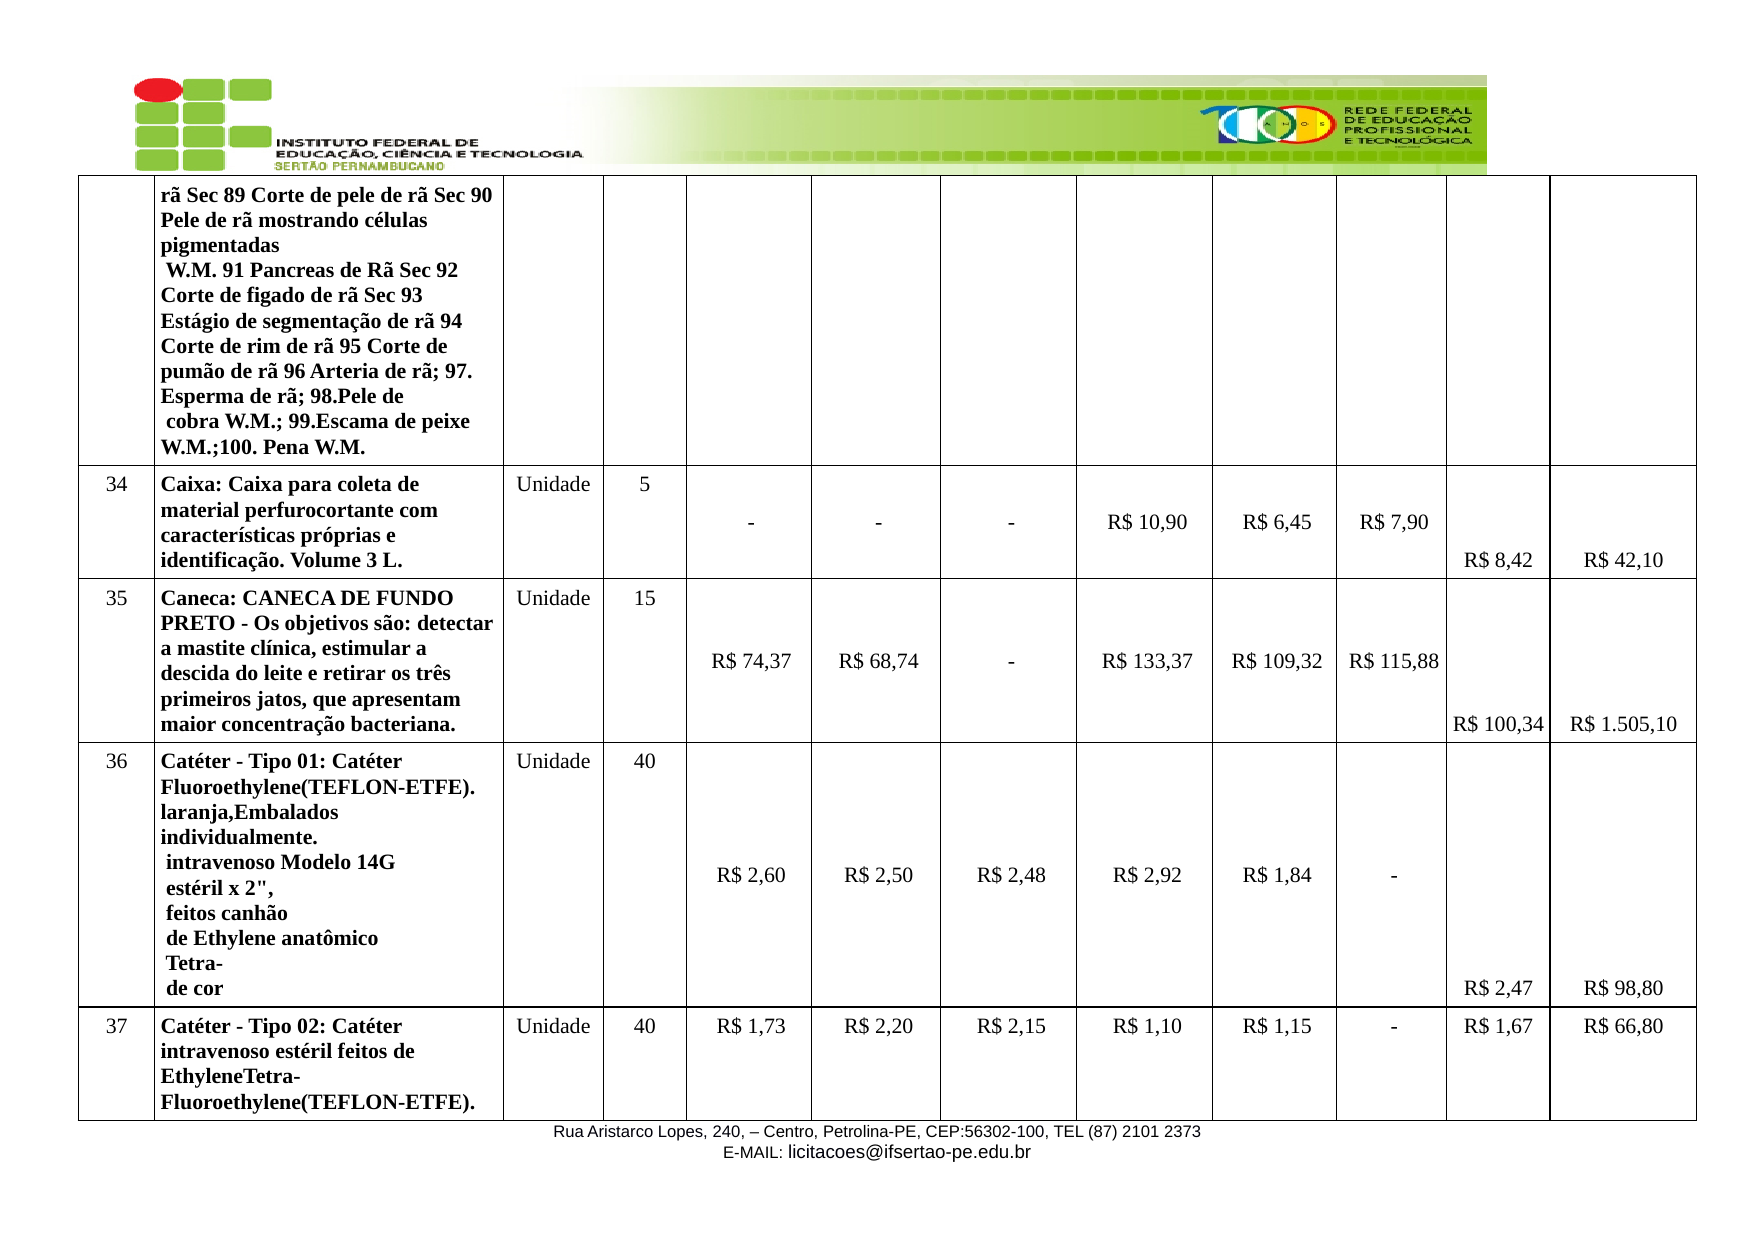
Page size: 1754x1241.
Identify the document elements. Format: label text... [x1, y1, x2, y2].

table_cell R$ 133,37 [1077, 579, 1212, 742]
table_cell R$ 74,37 [687, 579, 811, 742]
table_cell R$ 1,10 [1077, 1008, 1212, 1120]
table_cell R$ 68,74 [812, 579, 940, 742]
picture [118, 75, 1487, 175]
table_cell [812, 176, 940, 465]
table_cell 37 [79, 1008, 154, 1120]
table_cell R$ 2,92 [1077, 743, 1212, 1006]
table_cell R$ 6,45 [1213, 466, 1336, 578]
table_cell [604, 176, 686, 465]
table_cell R$ 1,73 [687, 1008, 811, 1120]
table_cell R$ 66,80 [1551, 1008, 1696, 1120]
table_cell R$ 8,42 [1447, 466, 1549, 578]
table_cell - [941, 579, 1076, 742]
table_cell Unidade [504, 743, 603, 1006]
table_cell R$ 1,67 [1447, 1008, 1549, 1120]
table_cell R$ 98,80 [1551, 743, 1696, 1006]
table_cell Unidade [504, 466, 603, 578]
table_cell Caneca: CANECA DE FUNDO PRETO - Os objetivos são: detectar a mastite clínica, estimular a descida do leite e retirar os três primeiros jatos, que apresentam maior concentração bacteriana. [155, 579, 503, 742]
table_cell R$ 109,32 [1213, 579, 1336, 742]
table_cell R$ 2,15 [941, 1008, 1076, 1120]
table_cell R$ 10,90 [1077, 466, 1212, 578]
table_cell 35 [79, 579, 154, 742]
table_cell R$ 115,88 [1337, 579, 1446, 742]
table_cell [1447, 176, 1549, 465]
table_cell 40 [604, 743, 686, 1006]
table_cell [79, 176, 154, 465]
table_cell R$ 2,20 [812, 1008, 940, 1120]
table_cell 5 [604, 466, 686, 578]
table_cell [941, 176, 1076, 465]
table_cell - [1337, 1008, 1446, 1120]
table_cell Unidade [504, 579, 603, 742]
table_cell - [941, 466, 1076, 578]
table_cell R$ 1,15 [1213, 1008, 1336, 1120]
table_cell Unidade [504, 1008, 603, 1120]
table_cell [504, 176, 603, 465]
table_cell 34 [79, 466, 154, 578]
table_cell R$ 100,34 [1447, 579, 1549, 742]
table_cell R$ 2,47 [1447, 743, 1549, 1006]
table_cell Catéter - Tipo 01: Catéter Fluoroethylene(TEFLON-ETFE). laranja,Embalados individualmente. intravenoso Modelo 14G estéril x 2", feitos canhão de Ethylene anatômico Tetra- de cor [155, 743, 503, 1006]
table_cell 15 [604, 579, 686, 742]
table_cell - [1337, 176, 1446, 465]
table_cell R$ 42,10 [1551, 466, 1696, 578]
table_cell rã Sec 89 Corte de pele de rã Sec 90 Pele de rã mostrando células pigmentadas W.M. 91 Pancreas de Rã Sec 92 Corte de figado de rã Sec 93 Estágio de segmentação de rã 94 Corte de rim de rã 95 Corte de pumão de rã 96 Arteria de rã; 97. Esperma de rã; 98.Pele de cobra W.M.; 99.Escama de peixe W.M.;100. Pena W.M. [155, 176, 503, 465]
table_cell 40 [604, 1008, 686, 1120]
table_cell - [1337, 743, 1446, 1006]
table_cell 36 [79, 743, 154, 1006]
table_cell - [687, 466, 811, 578]
table_cell R$ 7,90 [1337, 466, 1446, 578]
table_cell R$ 2,50 [812, 743, 940, 1006]
table_cell Caixa: Caixa para coleta de material perfurocortante com características próprias e identificação. Volume 3 L. [155, 466, 503, 578]
table_cell [1077, 176, 1212, 465]
table_cell R$ 2,48 [941, 743, 1076, 1006]
table_cell R$ 1.505,10 [1551, 579, 1696, 742]
table_cell [1213, 176, 1336, 465]
table_cell - [812, 466, 940, 578]
table_cell R$ 2,60 [687, 743, 811, 1006]
table_cell Catéter - Tipo 02: Catéter intravenoso estéril feitos de EthyleneTetra- Fluoroethylene(TEFLON-ETFE). [155, 1008, 503, 1120]
table_cell R$ 1,84 [1213, 743, 1336, 1006]
table_cell [687, 176, 811, 465]
table_cell [1551, 176, 1696, 465]
